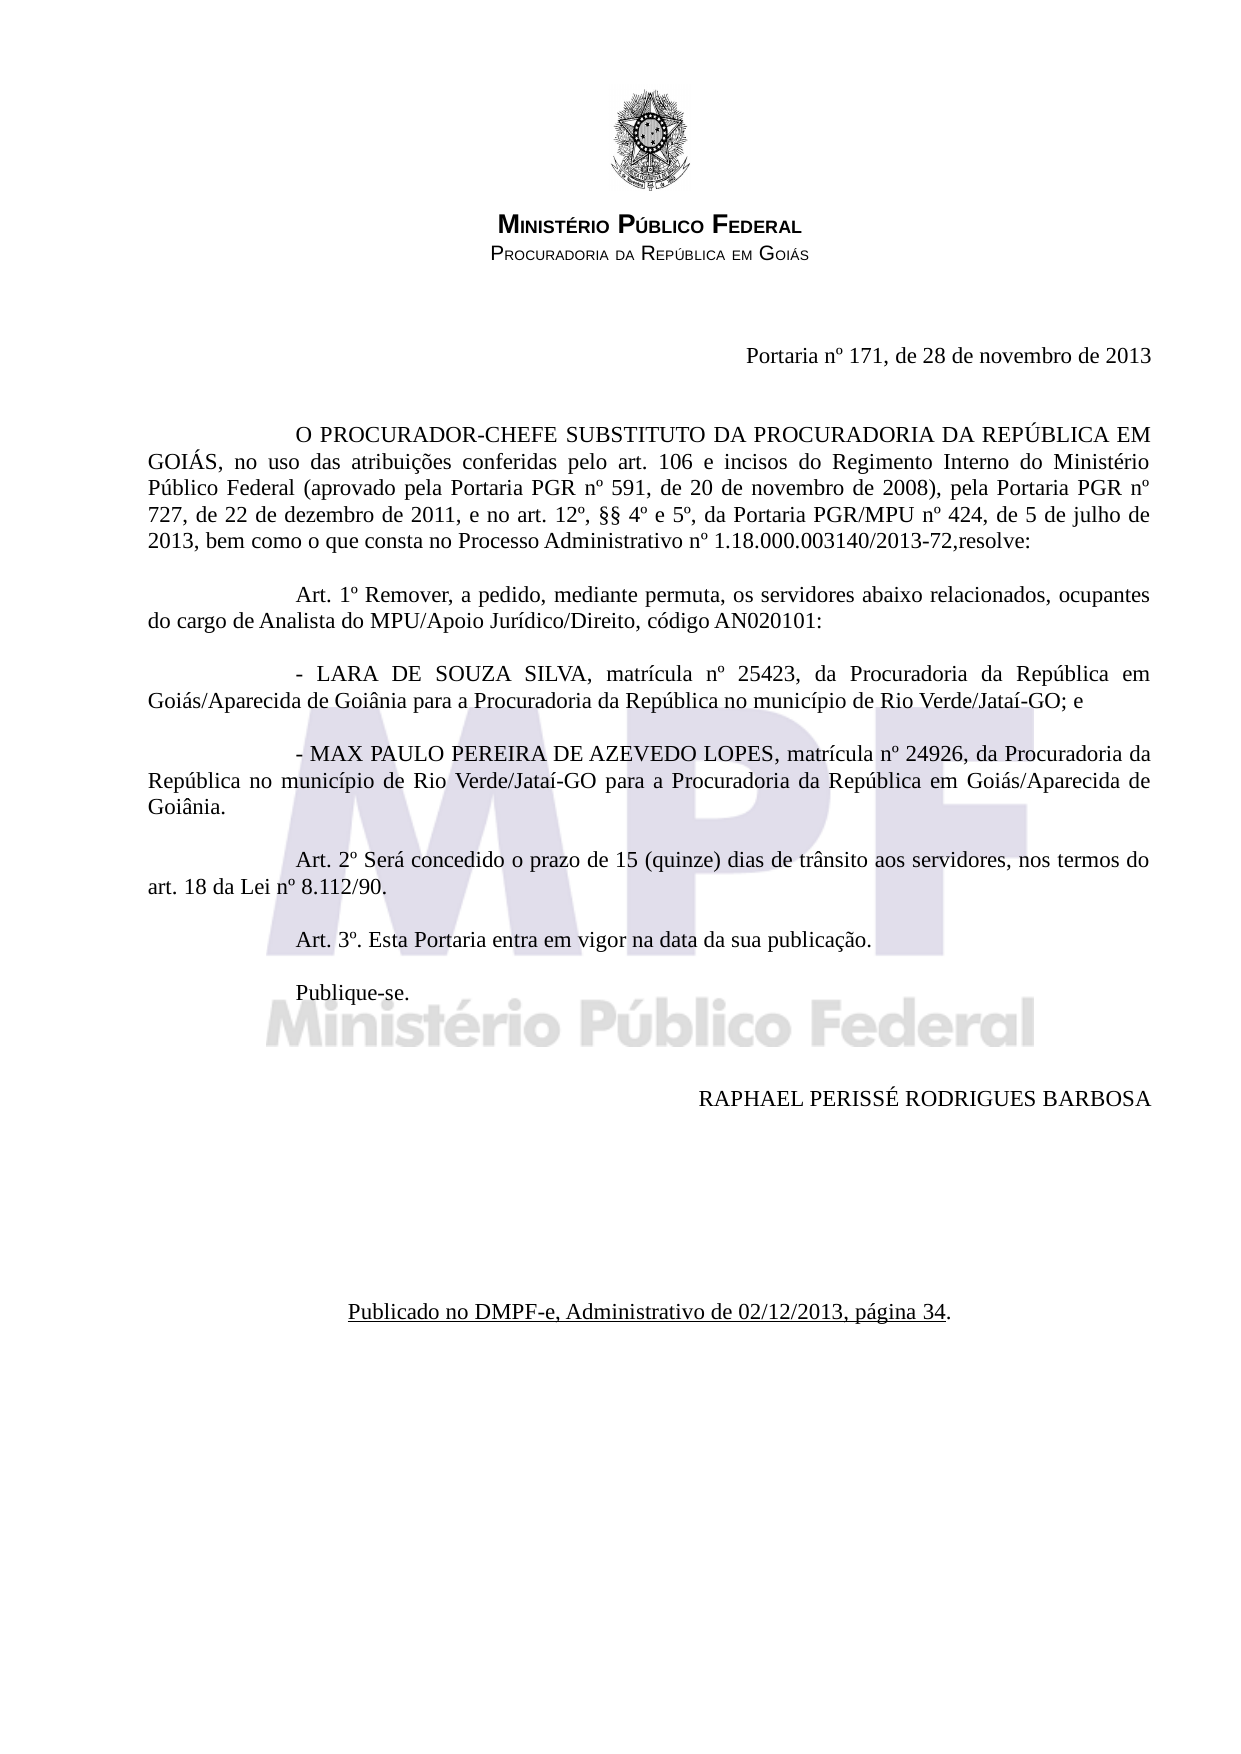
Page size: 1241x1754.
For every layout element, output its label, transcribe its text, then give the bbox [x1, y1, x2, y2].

text Procuradoria da República em Goiás [148, 241, 1152, 265]
text Publicado no DMPF-e, Administrativo de 02/12/2013, página 34. [148, 1298, 1152, 1324]
picture [608, 84, 691, 191]
text Art. 1º Remover, a pedido, mediante permuta, os servidores abaixo relacionados, ocupantes do cargo de Analista do MPU/Apoio Jurídico/Direito, código AN020101: [148, 581, 1152, 634]
text Art. 3º. Esta Portaria entra em vigor na data da sua publicação. [148, 926, 1152, 952]
picture [266, 713, 1034, 740]
picture [266, 952, 1034, 979]
text O PROCURADOR-CHEFE SUBSTITUTO DA PROCURADORIA DA REPÚBLICA EM GOIÁS, no uso das atribuições conferidas pelo art. 106 e incisos do Regimento Interno do Ministério Público Federal (aprovado pela Portaria PGR nº 591, de 20 de novembro de 2008), pela Portaria PGR nº 727, de 22 de dezembro de 2011, e no art. 12º, §§ 4º e 5º, da Portaria PGR/MPU nº 424, de 5 de julho de 2013, bem como o que consta no Processo Administrativo nº 1.18.000.003140/2013-72,resolve: [148, 421, 1152, 554]
text Ministério Público Federal [148, 207, 1152, 238]
text Art. 2º Será concedido o prazo de 15 (quinze) dias de trânsito aos servidores, nos termos do art. 18 da Lei nº 8.112/90. [148, 846, 1152, 899]
picture [266, 899, 1034, 926]
text Portaria nº 171, de 28 de novembro de 2013 [148, 341, 1152, 368]
picture [266, 819, 1034, 846]
text - MAX PAULO PEREIRA DE AZEVEDO LOPES, matrícula nº 24926, da Procuradoria da República no município de Rio Verde/Jataí-GO para a Procuradoria da República em Goiás/Aparecida de Goiânia. [148, 740, 1152, 819]
text - LARA DE SOUZA SILVA, matrícula nº 25423, da Procuradoria da República em Goiás/Aparecida de Goiânia para a Procuradoria da República no município de Rio Verde/Jataí-GO; e [148, 660, 1152, 713]
text Publique-se. [148, 979, 1152, 1006]
text RAPHAEL PERISSÉ RODRIGUES BARBOSA [148, 1085, 1152, 1112]
picture [266, 1006, 1034, 1047]
